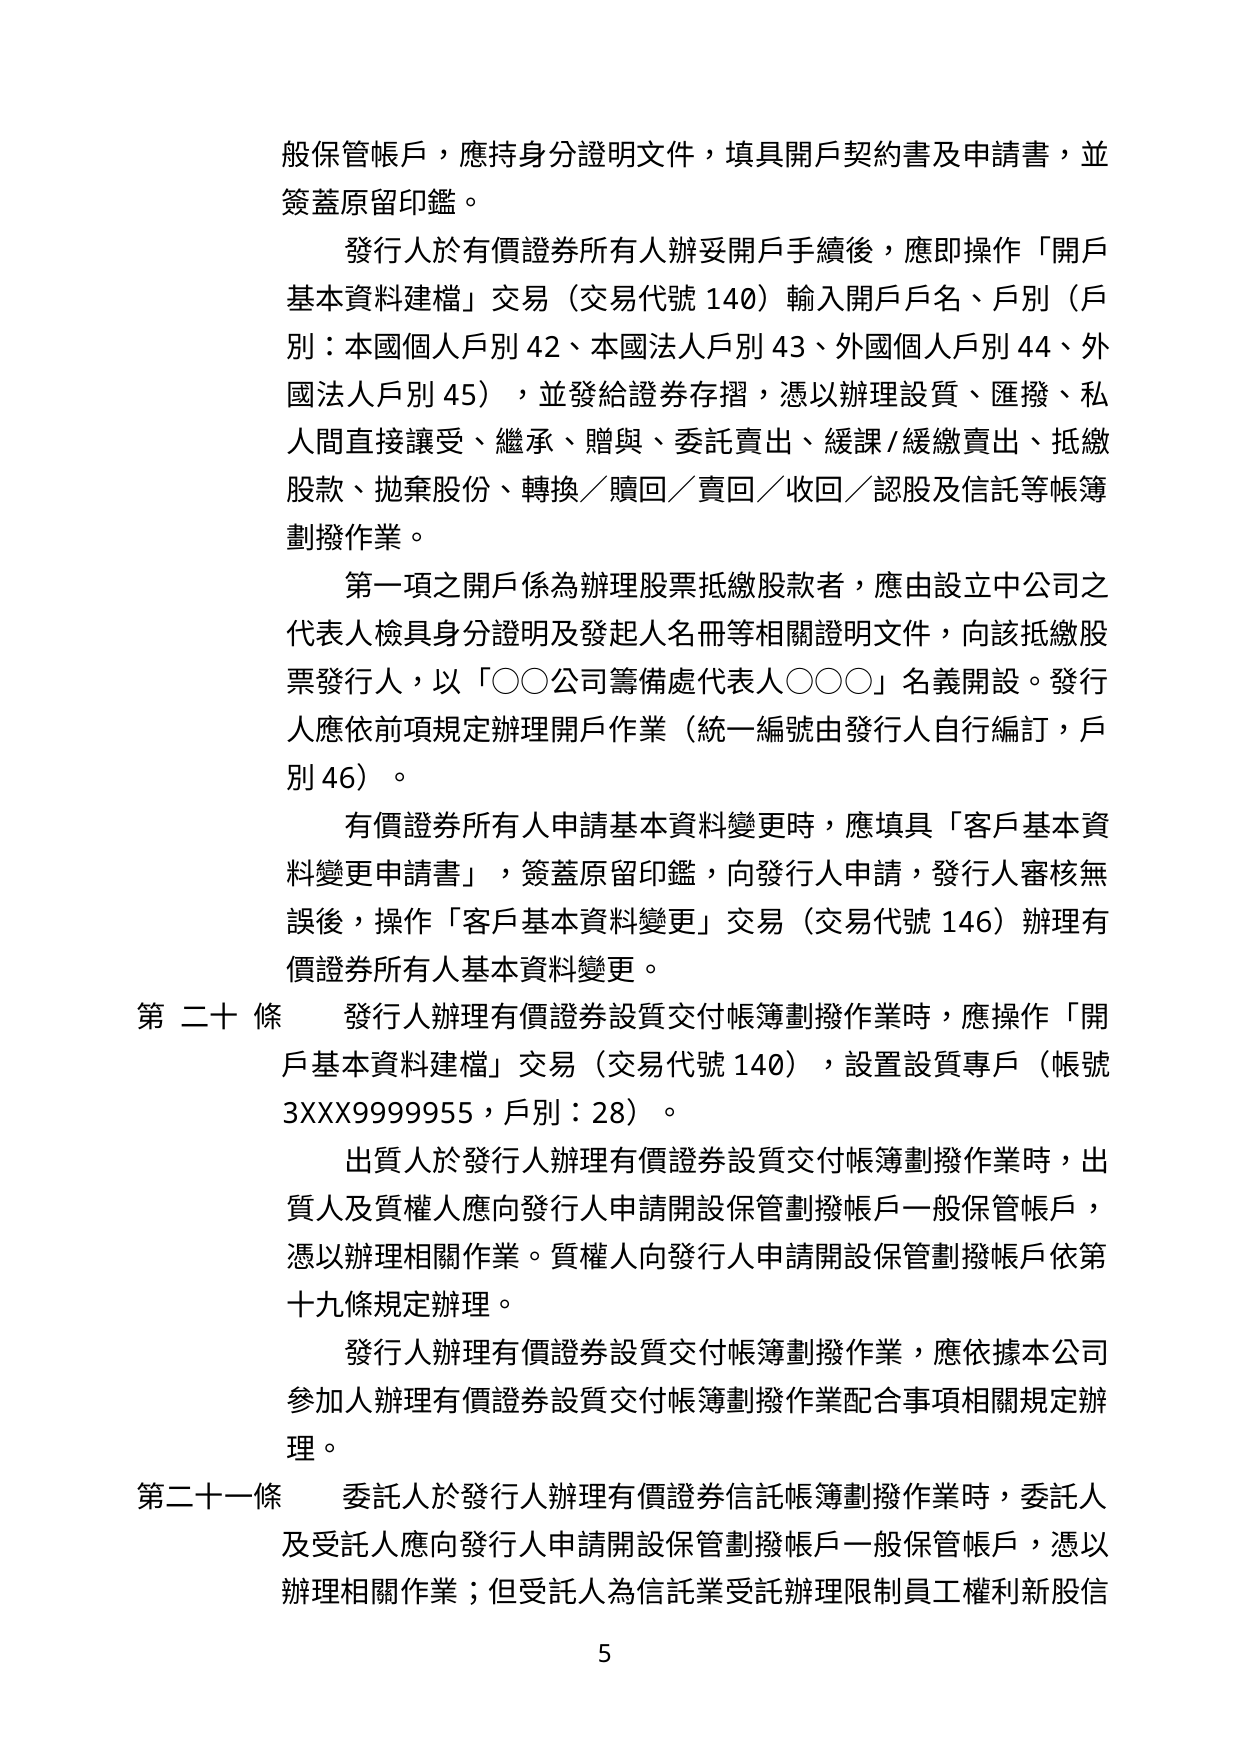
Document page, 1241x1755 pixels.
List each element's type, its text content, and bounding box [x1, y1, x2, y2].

text 發行人於有價證券所有人辦妥開戶手續後，應即操作「開戶基本資料建檔」交易（交易代號140）輸入開戶戶名、戶別（戶別：本國個人戶別42、本國法人戶別43、外國個人戶別44、外國法人戶別45），並發給證券存摺，憑以辦理設質、匯撥、私人間直接讓受、繼承、贈與、委託賣出、緩課/緩繳賣出、抵繳股款、拋棄股份、轉換∕贖回∕賣回∕收回∕認股及信託等帳簿劃撥作業。 [286, 223, 1110, 558]
text 第二十一條 委託人於發行人辦理有價證券信託帳簿劃撥作業時，委託人及受託人應向發行人申請開設保管劃撥帳戶一般保管帳戶，憑以辦理相關作業；但受託人為信託業受託辦理限制員工權利新股信 [136, 1469, 1110, 1612]
text 般保管帳戶，應持身分證明文件，填具開戶契約書及申請書，並簽蓋原留印鑑。 [136, 127, 1110, 223]
text 出質人於發行人辦理有價證券設質交付帳簿劃撥作業時，出質人及質權人應向發行人申請開設保管劃撥帳戶一般保管帳戶，憑以辦理相關作業。質權人向發行人申請開設保管劃撥帳戶依第十九條規定辦理。 [286, 1133, 1110, 1325]
text 第一項之開戶係為辦理股票抵繳股款者，應由設立中公司之代表人檢具身分證明及發起人名冊等相關證明文件，向該抵繳股票發行人，以「○○公司籌備處代表人○○○」名義開設。發行人應依前項規定辦理開戶作業（統一編號由發行人自行編訂，戶別46）。 [286, 558, 1110, 798]
text 有價證券所有人申請基本資料變更時，應填具「客戶基本資料變更申請書」，簽蓋原留印鑑，向發行人申請，發行人審核無誤後，操作「客戶基本資料變更」交易（交易代號146）辦理有價證券所有人基本資料變更。 [286, 798, 1110, 989]
text 發行人辦理有價證券設質交付帳簿劃撥作業，應依據本公司參加人辦理有價證券設質交付帳簿劃撥作業配合事項相關規定辦理。 [286, 1325, 1110, 1469]
text 第 二十 條 發行人辦理有價證券設質交付帳簿劃撥作業時，應操作「開戶基本資料建檔」交易（交易代號140），設置設質專戶（帳號3XXX9999955，戶別：28）。 [136, 989, 1110, 1133]
